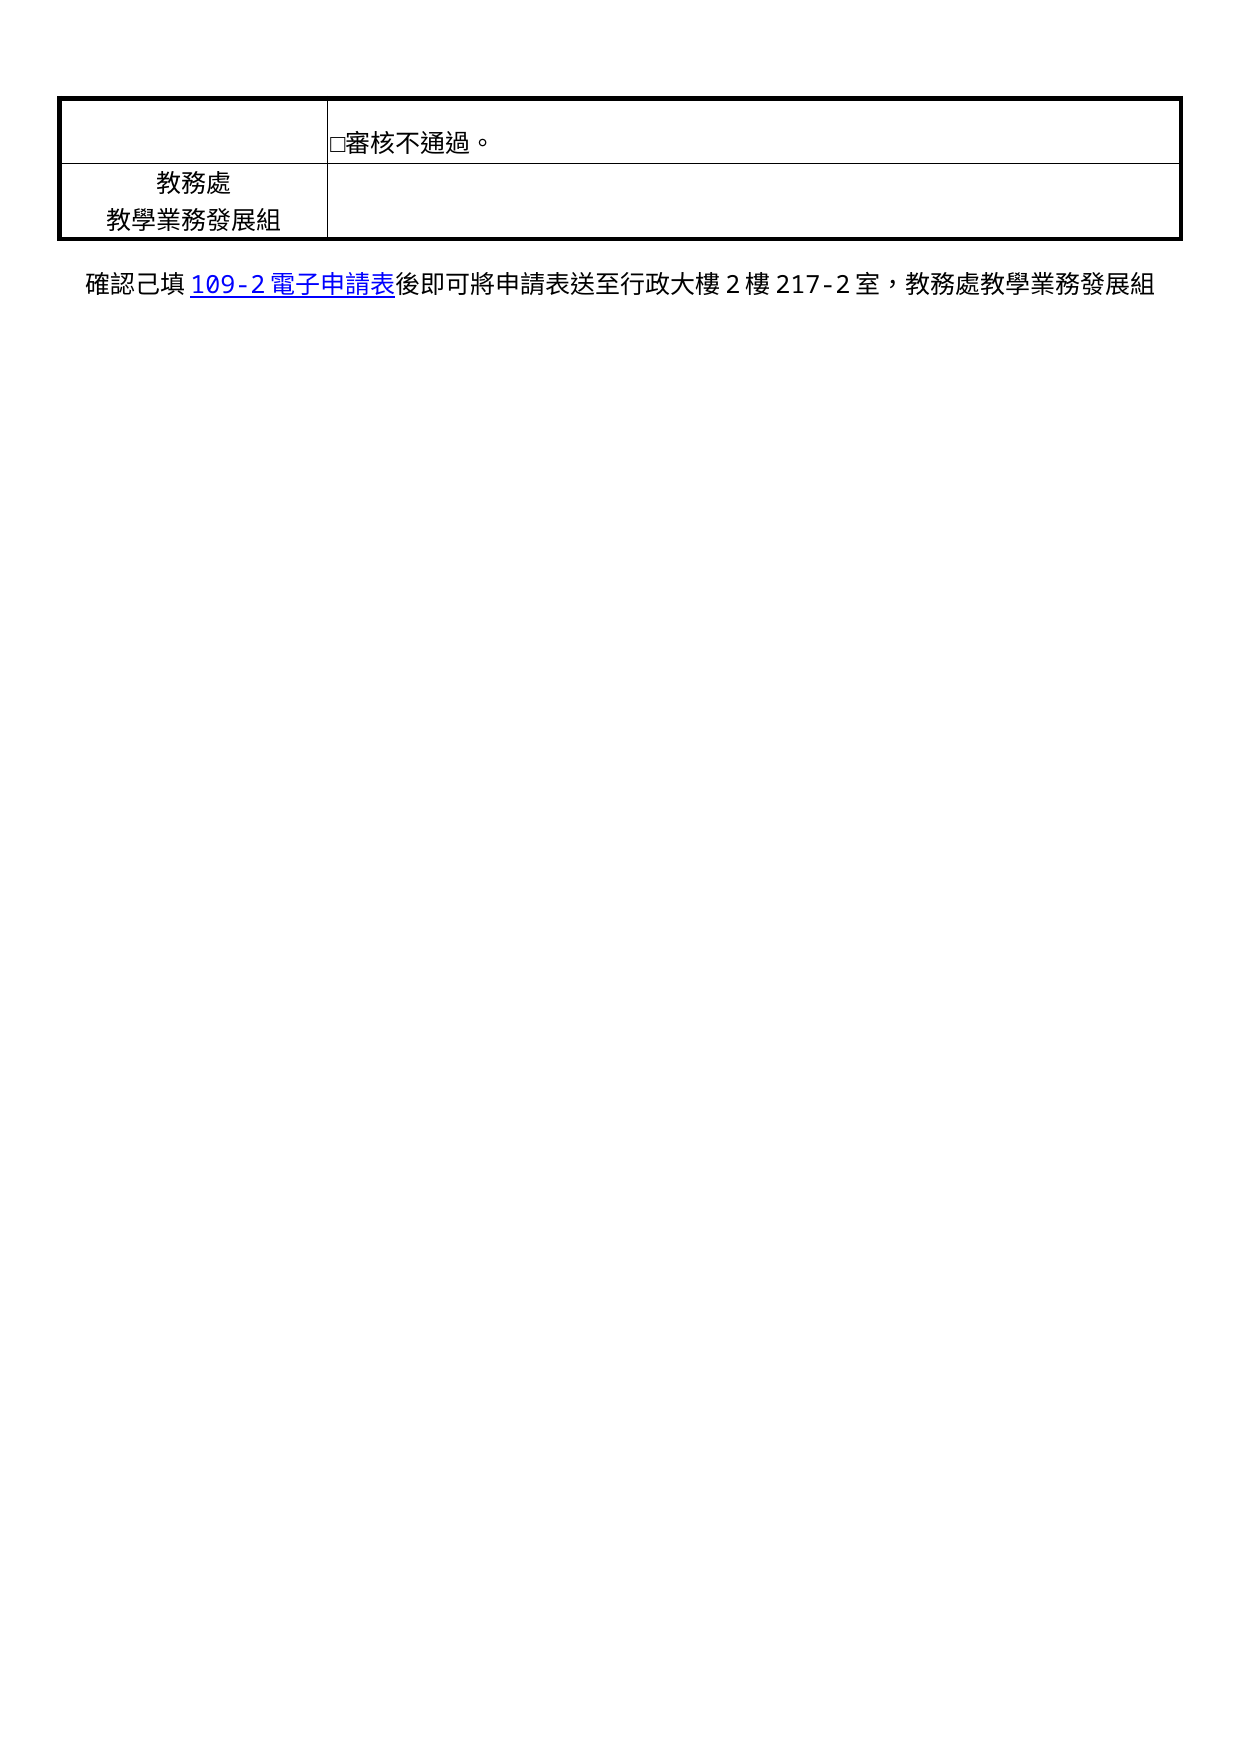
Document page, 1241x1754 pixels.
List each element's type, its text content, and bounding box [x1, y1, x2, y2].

table_cell [62, 101, 327, 163]
table_cell □審核不通過。 [328, 101, 1179, 163]
text 確認己填109-2電子申請表後即可將申請表送至行政大樓2樓217-2室，教務處教學業務發展組 [75, 241, 1165, 304]
table_cell [328, 164, 1179, 237]
table_cell 教務處 教學業務發展組 [62, 164, 327, 237]
